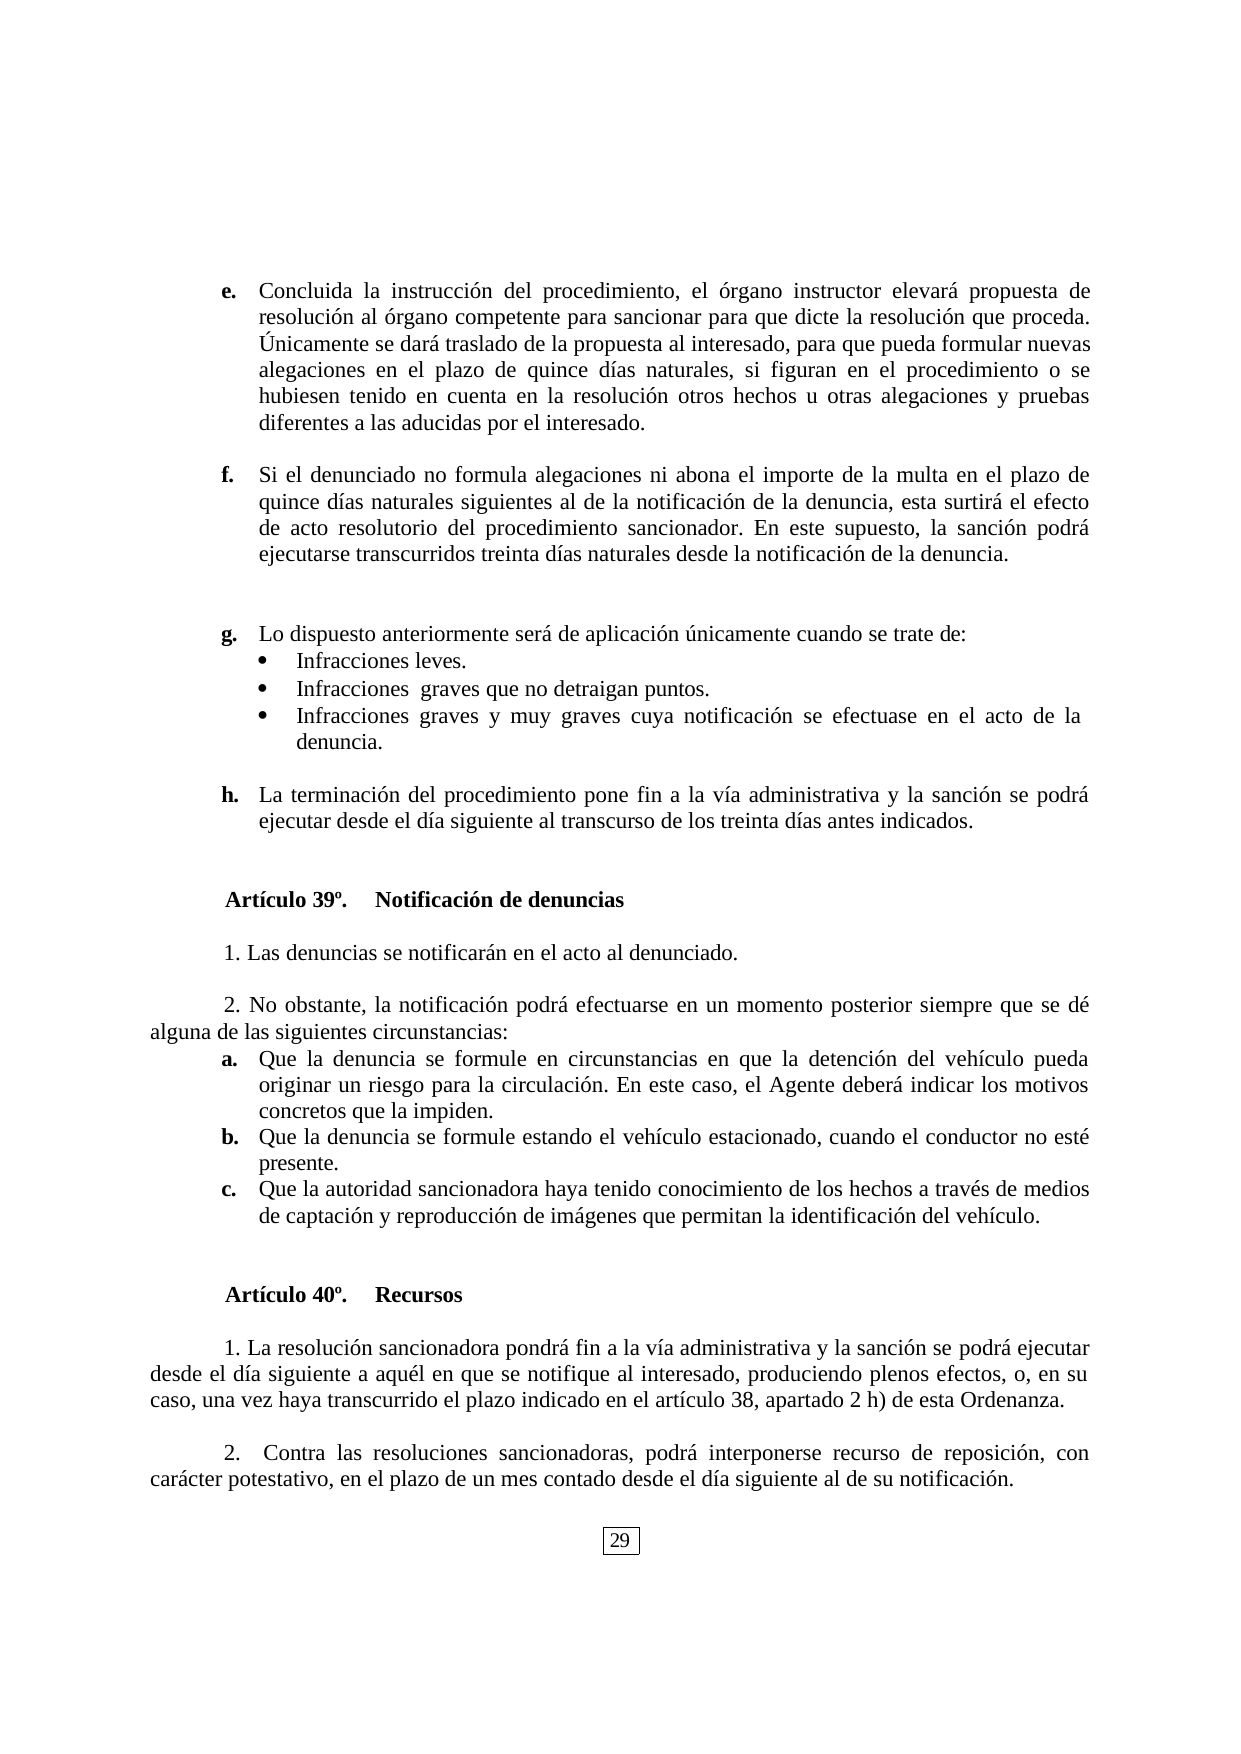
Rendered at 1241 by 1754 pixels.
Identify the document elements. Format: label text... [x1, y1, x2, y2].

list Contra las resoluciones sancionadoras, podrá interponerse recurso de reposición, con carácter potestativo, en el plazo de un mes contado desde el día siguiente al de su notificación. [150, 1439, 1091, 1492]
list Infracciones leves. [258, 646, 1107, 674]
list Concluida la instrucción del procedimiento, el órgano instructor elevará propuesta de resolución al órgano competente para sancionar para que dicte la resolución que proceda. Únicamente se dará traslado de la propuesta al interesado, para que pueda formular nuevas alegaciones en el plazo de quince días naturales, si figuran en el procedimiento o se hubiesen tenido en cuenta en la resolución otros hechos u otras alegaciones y pruebas diferentes a las aducidas por el interesado. [221, 277, 1092, 435]
list Las denuncias se notificarán en el acto al denunciado. [223, 939, 1107, 965]
subtitle Artículo 40º. Recursos [225, 1282, 1107, 1308]
list No obstante, la notificación podrá efectuarse en un momento posterior siempre que se dé alguna de las siguientes circunstancias: [150, 992, 1091, 1044]
list Si el denunciado no formula alegaciones ni abona el importe de la multa en el plazo de quince días naturales siguientes al de la notificación de la denuncia, esta surtirá el efecto de acto resolutorio del procedimiento sancionador. En este supuesto, la sanción podrá ejecutarse transcurridos treinta días naturales desde la notificación de la denuncia. [221, 461, 1091, 567]
list Que la denuncia se formule en circunstancias en que la detención del vehículo pueda originar un riesgo para la circulación. En este caso, el Agente deberá indicar los motivos concretos que la impiden. [221, 1044, 1091, 1124]
list Infracciones graves y muy graves cuya notificación se efectuase en el acto de la denuncia. [258, 702, 1090, 755]
list La terminación del procedimiento pone fin a la vía administrativa y la sanción se podrá ejecutar desde el día siguiente al transcurso de los treinta días antes indicados. [221, 782, 1090, 833]
list Lo dispuesto anteriormente será de aplicación únicamente cuando se trate de: [221, 620, 1107, 646]
list Que la autoridad sancionadora haya tenido conocimiento de los hechos a través de medios de captación y reproducción de imágenes que permitan la identificación del vehículo. [221, 1175, 1090, 1228]
list Que la denuncia se formule estando el vehículo estacionado, cuando el conductor no esté presente. [221, 1124, 1091, 1175]
subtitle Artículo 39º. Notificación de denuncias [225, 886, 1107, 913]
list Infracciones graves que no detraigan puntos. [258, 674, 1107, 702]
list La resolución sancionadora pondrá fin a la vía administrativa y la sanción se podrá ejecutar desde el día siguiente a aquél en que se notifique al interesado, produciendo plenos efectos, o, en su caso, una vez haya transcurrido el plazo indicado en el artículo 38, apartado 2 h) de esta Ordenanza. [150, 1334, 1090, 1413]
